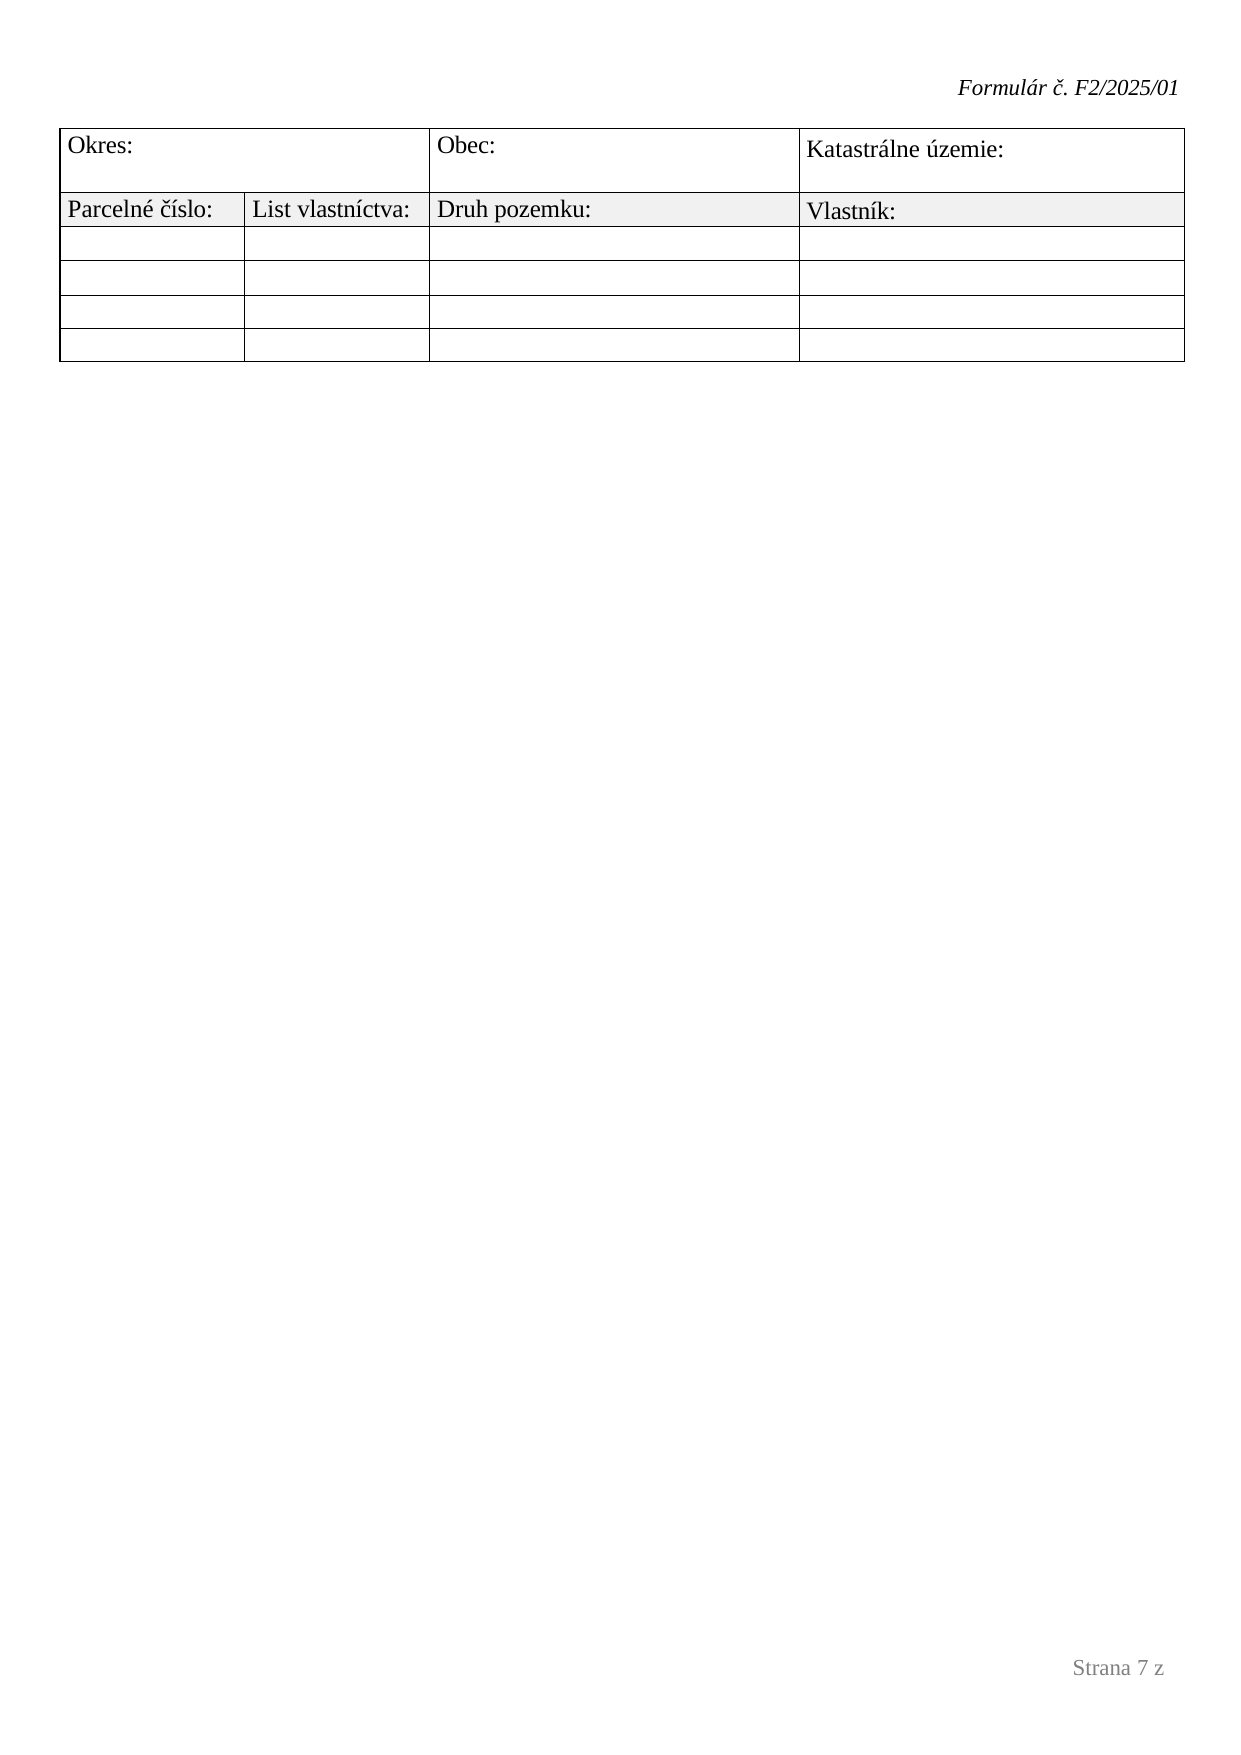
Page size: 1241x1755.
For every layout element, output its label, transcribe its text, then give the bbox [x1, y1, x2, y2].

table_cell [61, 329, 244, 361]
table_cell [245, 329, 429, 361]
table_cell [430, 329, 799, 361]
table_cell [800, 296, 1184, 328]
table_cell [430, 296, 799, 328]
table_cell [245, 227, 429, 260]
table_cell [245, 296, 429, 328]
table_cell Okres: [61, 129, 429, 192]
table_cell [800, 227, 1184, 260]
table_cell [61, 296, 244, 328]
table_cell Druh pozemku: [430, 193, 799, 226]
table_cell Parcelné číslo: [61, 193, 244, 226]
table_cell [61, 261, 244, 294]
table_cell List vlastníctva: [245, 193, 429, 226]
table_cell Obec: [430, 129, 799, 192]
table_cell [430, 227, 799, 260]
table_cell [800, 329, 1184, 361]
table_cell [430, 261, 799, 294]
table_cell [61, 227, 244, 260]
table_cell [245, 261, 429, 294]
table_cell [800, 261, 1184, 294]
table_cell Vlastník: [800, 193, 1184, 226]
table_cell Katastrálne územie: [800, 129, 1184, 192]
